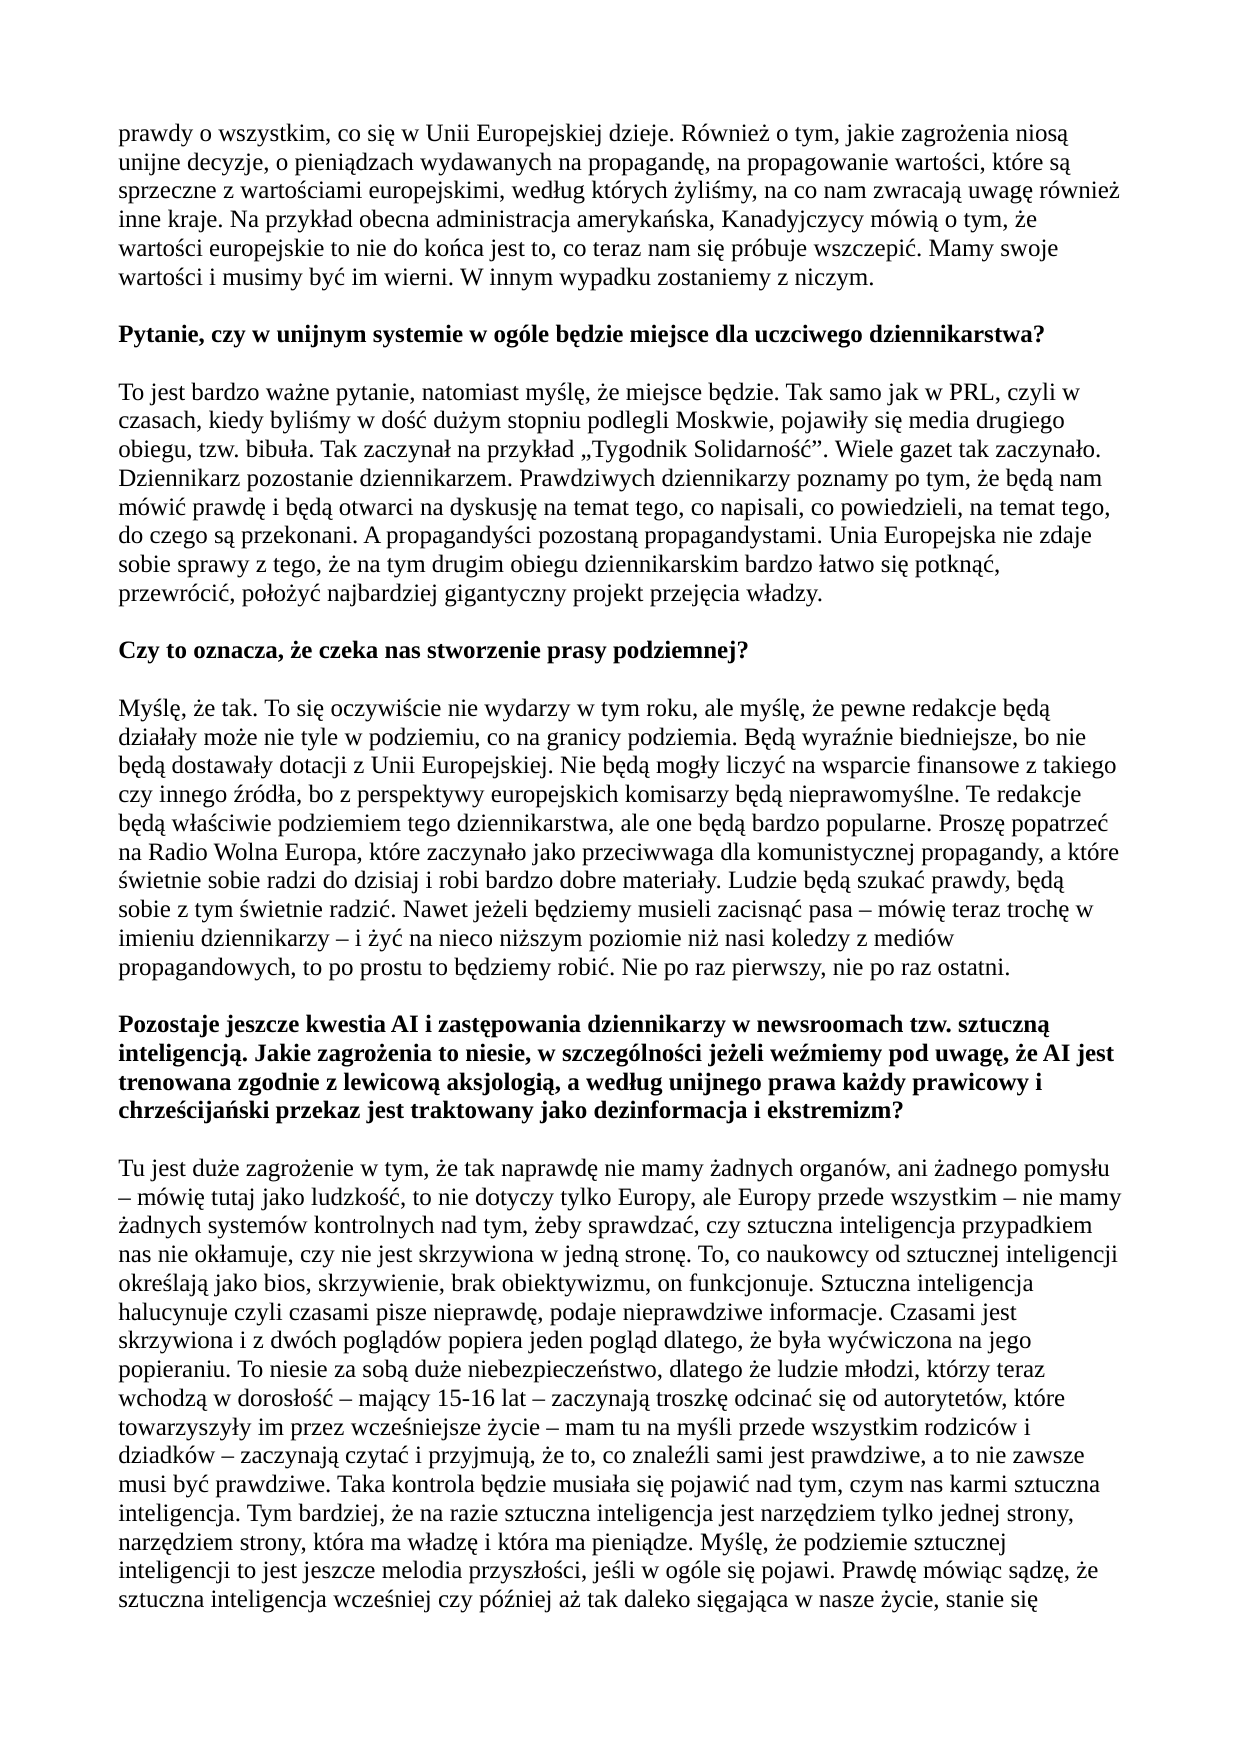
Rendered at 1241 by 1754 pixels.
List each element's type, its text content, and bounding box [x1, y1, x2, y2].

text Czy to oznacza, że czeka nas stworzenie prasy podziemnej? [118, 636, 1122, 664]
text To jest bardzo ważne pytanie, natomiast myślę, że miejsce będzie. Tak samo jak w PRL, czyli w czasach, kiedy byliśmy w dość dużym stopniu podlegli Moskwie, pojawiły się media drugiego obiegu, tzw. bibuła. Tak zaczynał na przykład „Tygodnik Solidarność”. Wiele gazet tak zaczynało. Dziennikarz pozostanie dziennikarzem. Prawdziwych dziennikarzy poznamy po tym, że będą nam mówić prawdę i będą otwarci na dyskusję na temat tego, co napisali, co powiedzieli, na temat tego, do czego są przekonani. A propagandyści pozostaną propagandystami. Unia Europejska nie zdaje sobie sprawy z tego, że na tym drugim obiegu dziennikarskim bardzo łatwo się potknąć, przewrócić, położyć najbardziej gigantyczny projekt przejęcia władzy. [118, 377, 1122, 607]
text Myślę, że tak. To się oczywiście nie wydarzy w tym roku, ale myślę, że pewne redakcje będą działały może nie tyle w podziemiu, co na granicy podziemia. Będą wyraźnie biedniejsze, bo nie będą dostawały dotacji z Unii Europejskiej. Nie będą mogły liczyć na wsparcie finansowe z takiego czy innego źródła, bo z perspektywy europejskich komisarzy będą nieprawomyślne. Te redakcje będą właściwie podziemiem tego dziennikarstwa, ale one będą bardzo popularne. Proszę popatrzeć na Radio Wolna Europa, które zaczynało jako przeciwwaga dla komunistycznej propagandy, a które świetnie sobie radzi do dzisiaj i robi bardzo dobre materiały. Ludzie będą szukać prawdy, będą sobie z tym świetnie radzić. Nawet jeżeli będziemy musieli zacisnąć pasa – mówię teraz trochę w imieniu dziennikarzy – i żyć na nieco niższym poziomie niż nasi koledzy z mediów propagandowych, to po prostu to będziemy robić. Nie po raz pierwszy, nie po raz ostatni. [118, 693, 1122, 981]
text Pytanie, czy w unijnym systemie w ogóle będzie miejsce dla uczciwego dziennikarstwa? [118, 319, 1122, 348]
text Tu jest duże zagrożenie w tym, że tak naprawdę nie mamy żadnych organów, ani żadnego pomysłu – mówię tutaj jako ludzkość, to nie dotyczy tylko Europy, ale Europy przede wszystkim – nie mamy żadnych systemów kontrolnych nad tym, żeby sprawdzać, czy sztuczna inteligencja przypadkiem nas nie okłamuje, czy nie jest skrzywiona w jedną stronę. To, co naukowcy od sztucznej inteligencji określają jako bios, skrzywienie, brak obiektywizmu, on funkcjonuje. Sztuczna inteligencja halucynuje czyli czasami pisze nieprawdę, podaje nieprawdziwe informacje. Czasami jest skrzywiona i z dwóch poglądów popiera jeden pogląd dlatego, że była wyćwiczona na jego popieraniu. To niesie za sobą duże niebezpieczeństwo, dlatego że ludzie młodzi, którzy teraz wchodzą w dorosłość – mający 15-16 lat – zaczynają troszkę odcinać się od autorytetów, które towarzyszyły im przez wcześniejsze życie – mam tu na myśli przede wszystkim rodziców i dziadków – zaczynają czytać i przyjmują, że to, co znaleźli sami jest prawdziwe, a to nie zawsze musi być prawdziwe. Taka kontrola będzie musiała się pojawić nad tym, czym nas karmi sztuczna inteligencja. Tym bardziej, że na razie sztuczna inteligencja jest narzędziem tylko jednej strony, narzędziem strony, która ma władzę i która ma pieniądze. Myślę, że podziemie sztucznej inteligencji to jest jeszcze melodia przyszłości, jeśli w ogóle się pojawi. Prawdę mówiąc sądzę, że sztuczna inteligencja wcześniej czy później aż tak daleko sięgająca w nasze życie, stanie się [118, 1153, 1122, 1613]
text prawdy o wszystkim, co się w Unii Europejskiej dzieje. Również o tym, jakie zagrożenia niosą unijne decyzje, o pieniądzach wydawanych na propagandę, na propagowanie wartości, które są sprzeczne z wartościami europejskimi, według których żyliśmy, na co nam zwracają uwagę również inne kraje. Na przykład obecna administracja amerykańska, Kanadyjczycy mówią o tym, że wartości europejskie to nie do końca jest to, co teraz nam się próbuje wszczepić. Mamy swoje wartości i musimy być im wierni. W innym wypadku zostaniemy z niczym. [118, 118, 1122, 291]
text Pozostaje jeszcze kwestia AI i zastępowania dziennikarzy w newsroomach tzw. sztuczną inteligencją. Jakie zagrożenia to niesie, w szczególności jeżeli weźmiemy pod uwagę, że AI jest trenowana zgodnie z lewicową aksjologią, a według unijnego prawa każdy prawicowy i chrześcijański przekaz jest traktowany jako dezinformacja i ekstremizm? [118, 1009, 1122, 1124]
